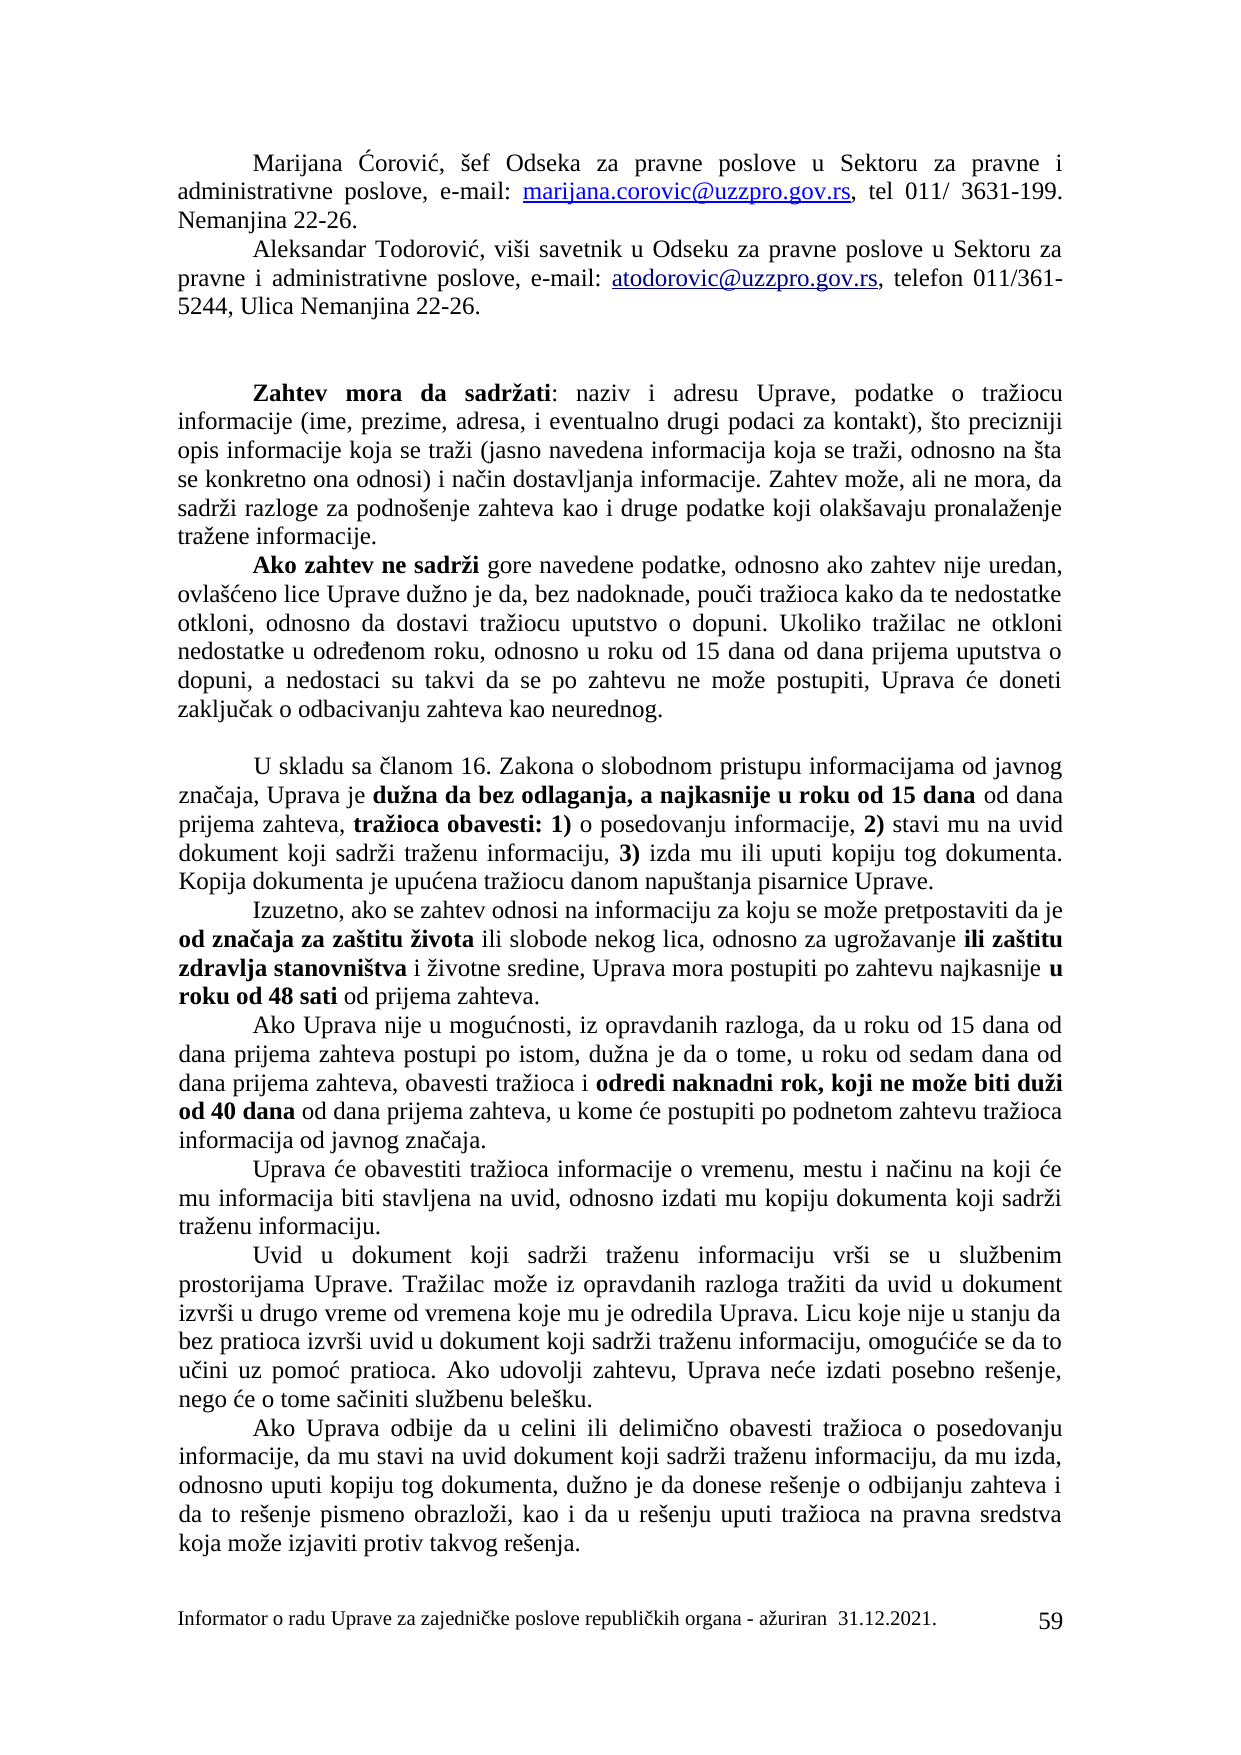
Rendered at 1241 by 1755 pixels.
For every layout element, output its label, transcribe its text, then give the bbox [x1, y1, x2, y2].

text Marijana Ćorović, šef Odseka za pravne poslove u Sektoru za pravne i administrativne poslove, e-mail: marijana.corovic@uzzpro.gov.rs, tel 011/ 3631-199. Nemanjina 22-26. [177, 148, 1063, 234]
text Ako Uprava odbije da u celini ili delimično obavesti tražioca o posedovanju informacije, da mu stavi na uvid dokument koji sadrži traženu informaciju, da mu izda, odnosno uputi kopiju tog dokumenta, dužno je da donese rešenje o odbijanju zahteva i da to rešenje pismeno obrazloži, kao i da u rešenju uputi tražioca na pravna sredstva koja može izjaviti protiv takvog rešenja. [178, 1413, 1063, 1556]
text Aleksandar Todorović, viši savetnik u Odseku za pravne poslove u Sektoru za pravne i administrativne poslove, e-mail: atodorovic@uzzpro.gov.rs, telefon 011/361-5244, Ulica Nemanjina 22-26. [177, 234, 1063, 320]
text Uvid u dokument koji sadrži traženu informaciju vrši se u službenim prostorijama Uprave. Tražilac može iz opravdanih razloga tražiti da uvid u dokument izvrši u drugo vreme od vremena koje mu je odredila Uprava. Licu koje nije u stanju da bez pratioca izvrši uvid u dokument koji sadrži traženu informaciju, omogućiće se da to učini uz pomoć pratioca. Ako udovolјi zahtevu, Uprava neće izdati posebno rešenje, nego će o tome sačiniti službenu belešku. [178, 1240, 1063, 1413]
text Ako zahtev ne sadrži gore navedene podatke, odnosno ako zahtev nije uredan, ovlašćeno lice Uprave dužno je da, bez nadoknade, pouči tražioca kako da te nedostatke otkloni, odnosno da dostavi tražiocu uputstvo o dopuni. Ukoliko tražilac ne otkloni nedostatke u određenom roku, odnosno u roku od 15 dana od dana prijema uputstva o dopuni, a nedostaci su takvi da se po zahtevu ne može postupiti, Uprava će doneti zaklјučak o odbacivanju zahteva kao neurednog. [177, 550, 1063, 723]
text Zahtev mora da sadržati: naziv i adresu Uprave, podatke o tražiocu informacije (ime, prezime, adresa, i eventualno drugi podaci za kontakt), što precizniji opis informacije koja se traži (jasno navedena informacija koja se traži, odnosno na šta se konkretno ona odnosi) i način dostavlјanja informacije. Zahtev može, ali ne mora, da sadrži razloge za podnošenje zahteva kao i druge podatke koji olakšavaju pronalaženje tražene informacije. [177, 378, 1063, 550]
text Izuzetno, ako se zahtev odnosi na informaciju za koju se može pretpostaviti da je od značaja za zaštitu života ili slobode nekog lica, odnosno za ugrožavanje ili zaštitu zdravlјa stanovništva i životne sredine, Uprava mora postupiti po zahtevu najkasnije u roku od 48 sati od prijema zahteva. [178, 895, 1063, 1010]
text Ako Uprava nije u mogućnosti, iz opravdanih razloga, da u roku od 15 dana od dana prijema zahteva postupi po istom, dužna je da o tome, u roku od sedam dana od dana prijema zahteva, obavesti tražioca i odredi naknadni rok, koji ne može biti duži od 40 dana od dana prijema zahteva, u kome će postupiti po podnetom zahtevu tražioca informacija od javnog značaja. [178, 1010, 1063, 1154]
text U skladu sa članom 16. Zakona o slobodnom pristupu informacijama od javnog značaja, Uprava je dužna da bez odlaganja, a najkasnije u roku od 15 dana od dana prijema zahteva, tražioca obavesti: 1) o posedovanju informacije, 2) stavi mu na uvid dokument koji sadrži traženu informaciju, 3) izda mu ili uputi kopiju tog dokumenta. Kopija dokumenta je upućena tražiocu danom napuštanja pisarnice Uprave. [178, 751, 1063, 895]
text Uprava će obavestiti tražioca informacije o vremenu, mestu i načinu na koji će mu informacija biti stavlјena na uvid, odnosno izdati mu kopiju dokumenta koji sadrži traženu informaciju. [178, 1154, 1063, 1240]
